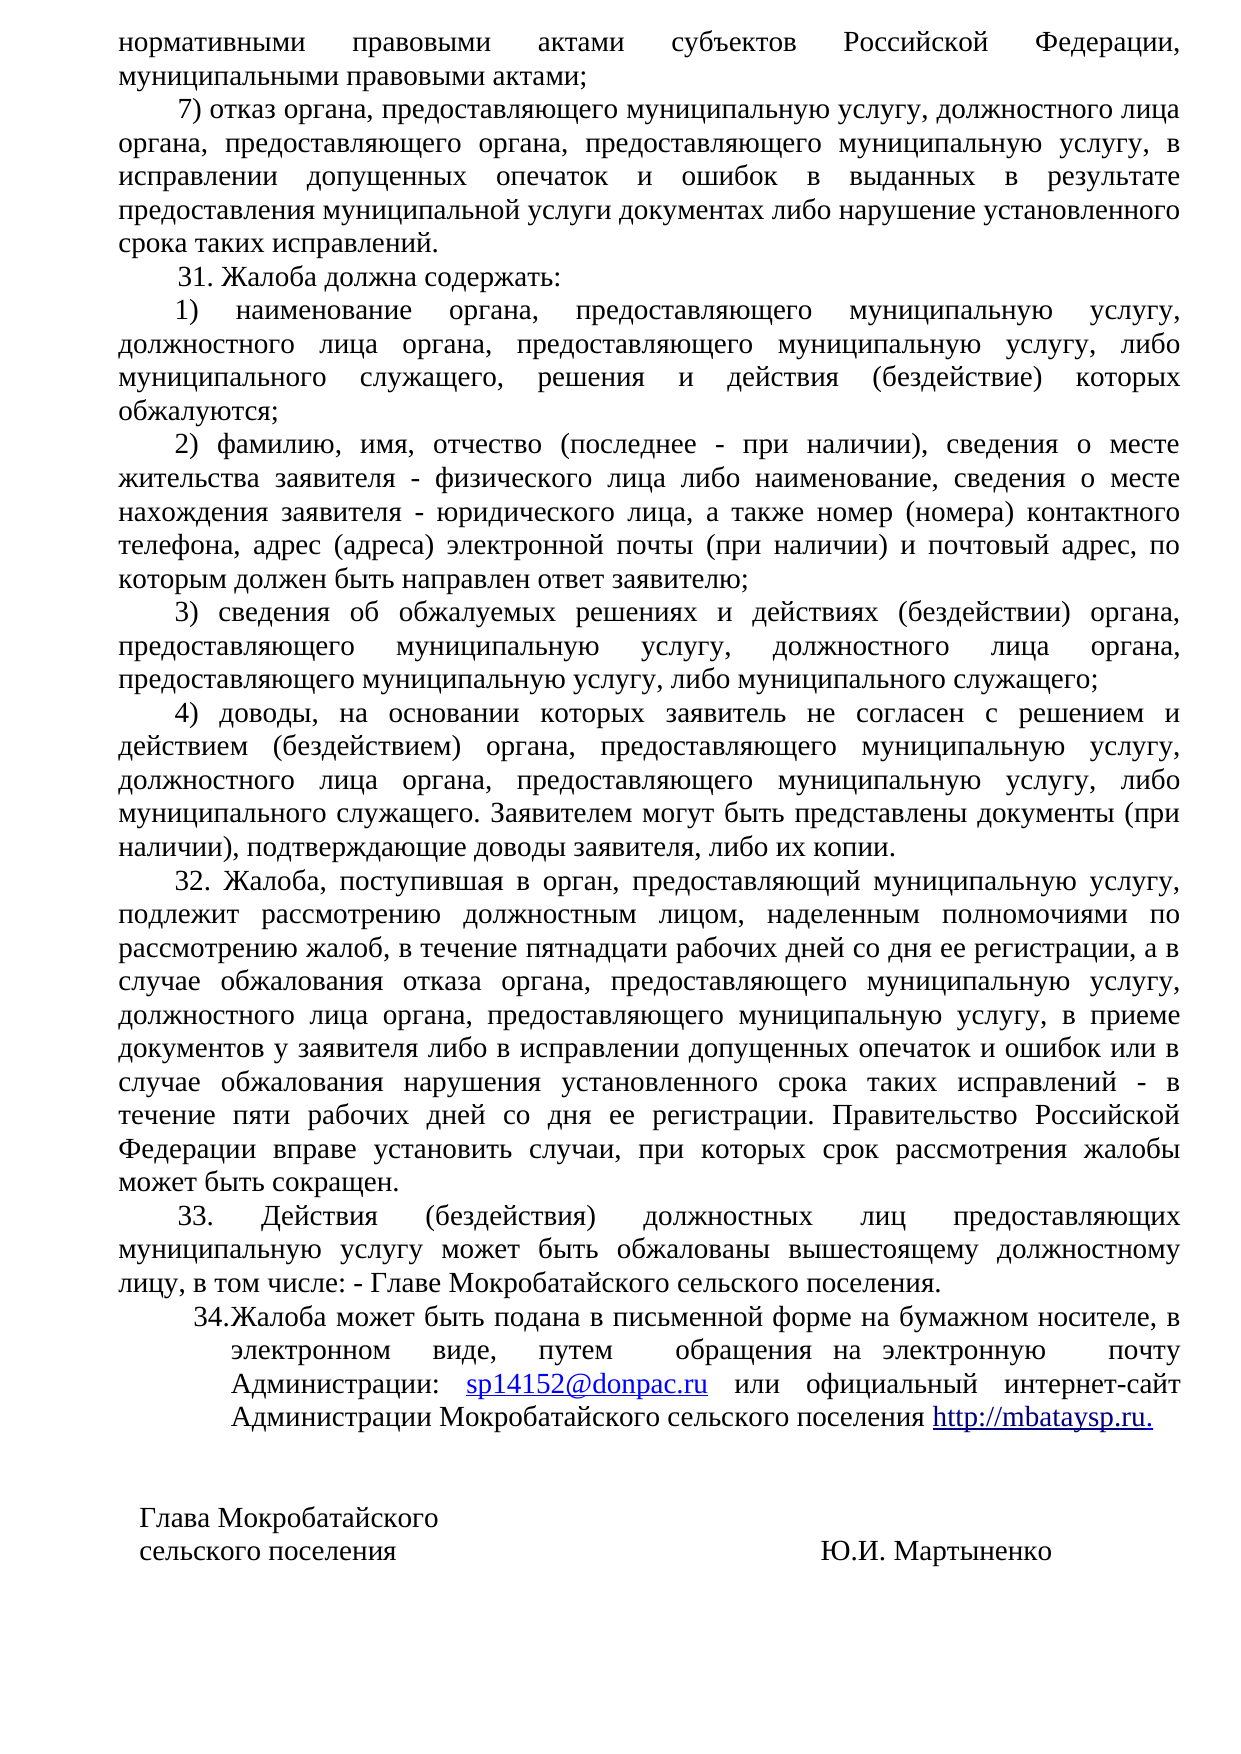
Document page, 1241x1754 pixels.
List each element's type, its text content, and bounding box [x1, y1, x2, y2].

text 32. Жалоба, поступившая в орган, предоставляющий муниципальную услугу, подлежит рассмотрению должностным лицом, наделенным полномочиями по рассмотрению жалоб, в течение пятнадцати рабочих дней со дня ее регистрации, а в случае обжалования отказа органа, предоставляющего муниципальную услугу, должностного лица органа, предоставляющего муниципальную услугу, в приеме документов у заявителя либо в исправлении допущенных опечаток и ошибок или в случае обжалования нарушения установленного срока таких исправлений - в течение пяти рабочих дней со дня ее регистрации. Правительство Российской Федерации вправе установить случаи, при которых срок рассмотрения жалобы может быть сокращен. [118, 863, 1181, 1198]
text 3) сведения об обжалуемых решениях и действиях (бездействии) органа, предоставляющего муниципальную услугу, должностного лица органа, предоставляющего муниципальную услугу, либо муниципального служащего; [118, 594, 1181, 695]
list Жалоба может быть подана в письменной форме на бумажном носителе, в электронном виде, путем обращения на электронную почту Администрации: sp14152@donpac.ru или официальный интернет-сайт Администрации Мокробатайского сельского поселения http://mbataysp.ru. [193, 1299, 1181, 1433]
table_header Ю.И. Мартыненко [809, 1500, 1171, 1601]
text 4) доводы, на основании которых заявитель не согласен с решением и действием (бездействием) органа, предоставляющего муниципальную услугу, должностного лица органа, предоставляющего муниципальную услугу, либо муниципального служащего. Заявителем могут быть представлены документы (при наличии), подтверждающие доводы заявителя, либо их копии. [118, 695, 1181, 863]
text 31. Жалоба должна содержать: [118, 259, 1181, 292]
table_header [571, 1500, 809, 1601]
text 2) фамилию, имя, отчество (последнее - при наличии), сведения о месте жительства заявителя - физического лица либо наименование, сведения о месте нахождения заявителя - юридического лица, а также номер (номера) контактного телефона, адрес (адреса) электронной почты (при наличии) и почтовый адрес, по которым должен быть направлен ответ заявителю; [118, 427, 1181, 594]
table_header Глава Мокробатайского сельского поселения [128, 1500, 571, 1601]
text 1) наименование органа, предоставляющего муниципальную услугу, должностного лица органа, предоставляющего муниципальную услугу, либо муниципального служащего, решения и действия (бездействие) которых обжалуются; [118, 292, 1181, 427]
text 33. Действия (бездействия) должностных лиц предоставляющих муниципальную услугу может быть обжалованы вышестоящему должностному лицу, в том числе: - Главе Мокробатайского сельского поселения. [118, 1198, 1181, 1299]
text нормативными правовыми актами субъектов Российской Федерации, муниципальными правовыми актами; [118, 24, 1181, 91]
text 7) отказ органа, предоставляющего муниципальную услугу, должностного лица органа, предоставляющего органа, предоставляющего муниципальную услугу, в исправлении допущенных опечаток и ошибок в выданных в результате предоставления муниципальной услуги документах либо нарушение установленного срока таких исправлений. [118, 91, 1181, 259]
